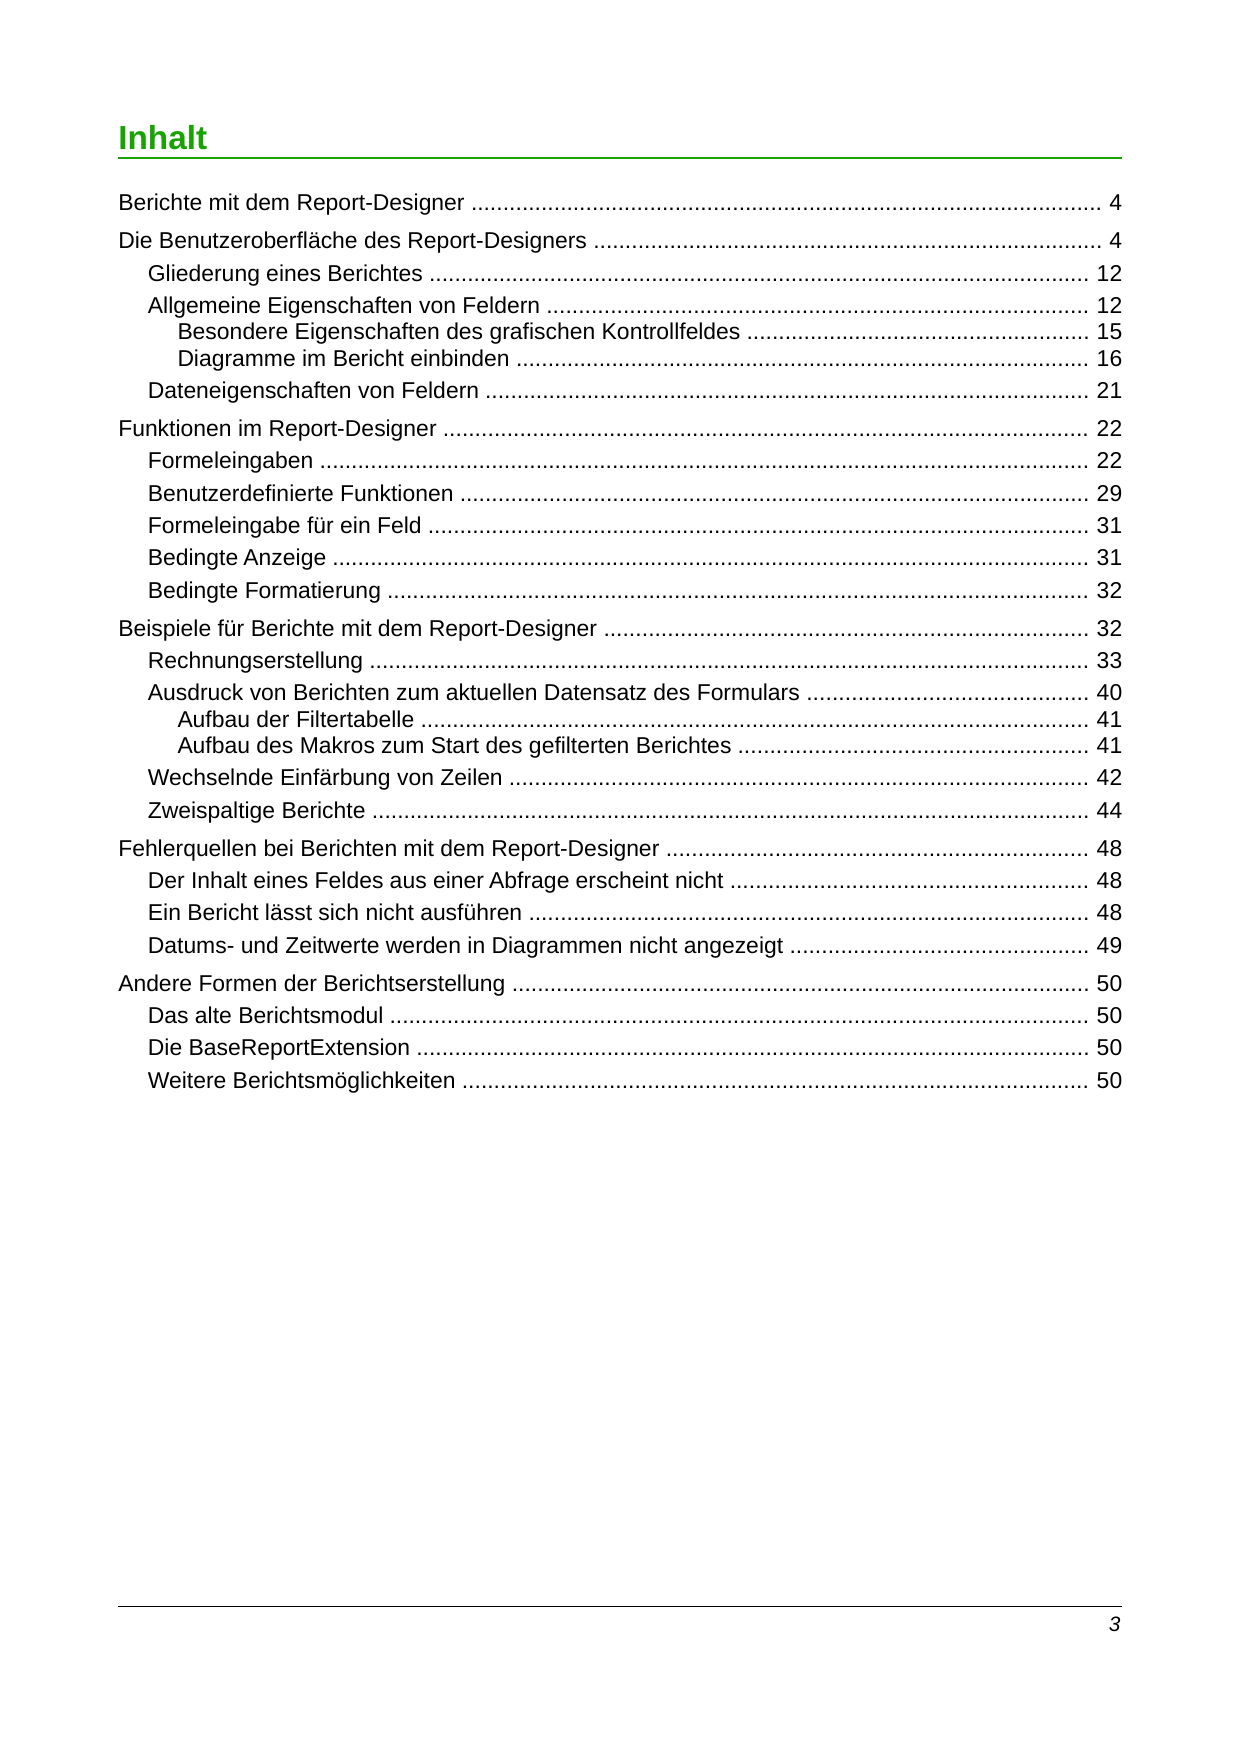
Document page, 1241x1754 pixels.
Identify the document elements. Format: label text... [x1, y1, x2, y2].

text Bedingte Formatierung 32 [148, 577, 1122, 603]
text Die BaseReportExtension 50 [148, 1034, 1122, 1061]
text Ausdruck von Berichten zum aktuellen Datensatz des Formulars 40 [148, 679, 1122, 706]
text Die Benutzeroberfläche des Report-Designers 4 [118, 227, 1122, 254]
text Datums- und Zeitwerte werden in Diagrammen nicht angezeigt 49 [148, 932, 1122, 958]
text Der Inhalt eines Feldes aus einer Abfrage erscheint nicht 48 [148, 867, 1122, 893]
text Das alte Berichtsmodul 50 [148, 1002, 1122, 1028]
text Ein Bericht lässt sich nicht ausführen 48 [148, 899, 1122, 926]
text Diagramme im Bericht einbinden 16 [177, 345, 1122, 371]
text Fehlerquellen bei Berichten mit dem Report-Designer 48 [118, 835, 1122, 861]
text Formeleingaben 22 [148, 447, 1122, 474]
text Dateneigenschaften von Feldern 21 [148, 377, 1122, 403]
text Aufbau des Makros zum Start des gefilterten Berichtes 41 [177, 732, 1122, 758]
text Bedingte Anzeige 31 [148, 544, 1122, 571]
text Benutzerdefinierte Funktionen 29 [148, 480, 1122, 506]
text Besondere Eigenschaften des grafischen Kontrollfeldes 15 [177, 318, 1122, 345]
text Beispiele für Berichte mit dem Report-Designer 32 [118, 615, 1122, 641]
text Funktionen im Report-Designer 22 [118, 415, 1122, 441]
text Formeleingabe für ein Feld 31 [148, 512, 1122, 538]
text Wechselnde Einfärbung von Zeilen 42 [148, 764, 1122, 791]
text Allgemeine Eigenschaften von Feldern 12 [148, 292, 1122, 318]
text Aufbau der Filtertabelle 41 [177, 706, 1122, 732]
text Berichte mit dem Report-Designer 4 [118, 189, 1122, 216]
text Zweispaltige Berichte 44 [148, 797, 1122, 823]
text Rechnungserstellung 33 [148, 647, 1122, 673]
text Inhalt [118, 118, 1122, 157]
text Andere Formen der Berichtserstellung 50 [118, 970, 1122, 996]
text Gliederung eines Berichtes 12 [148, 260, 1122, 286]
text Weitere Berichtsmöglichkeiten 50 [148, 1067, 1122, 1093]
